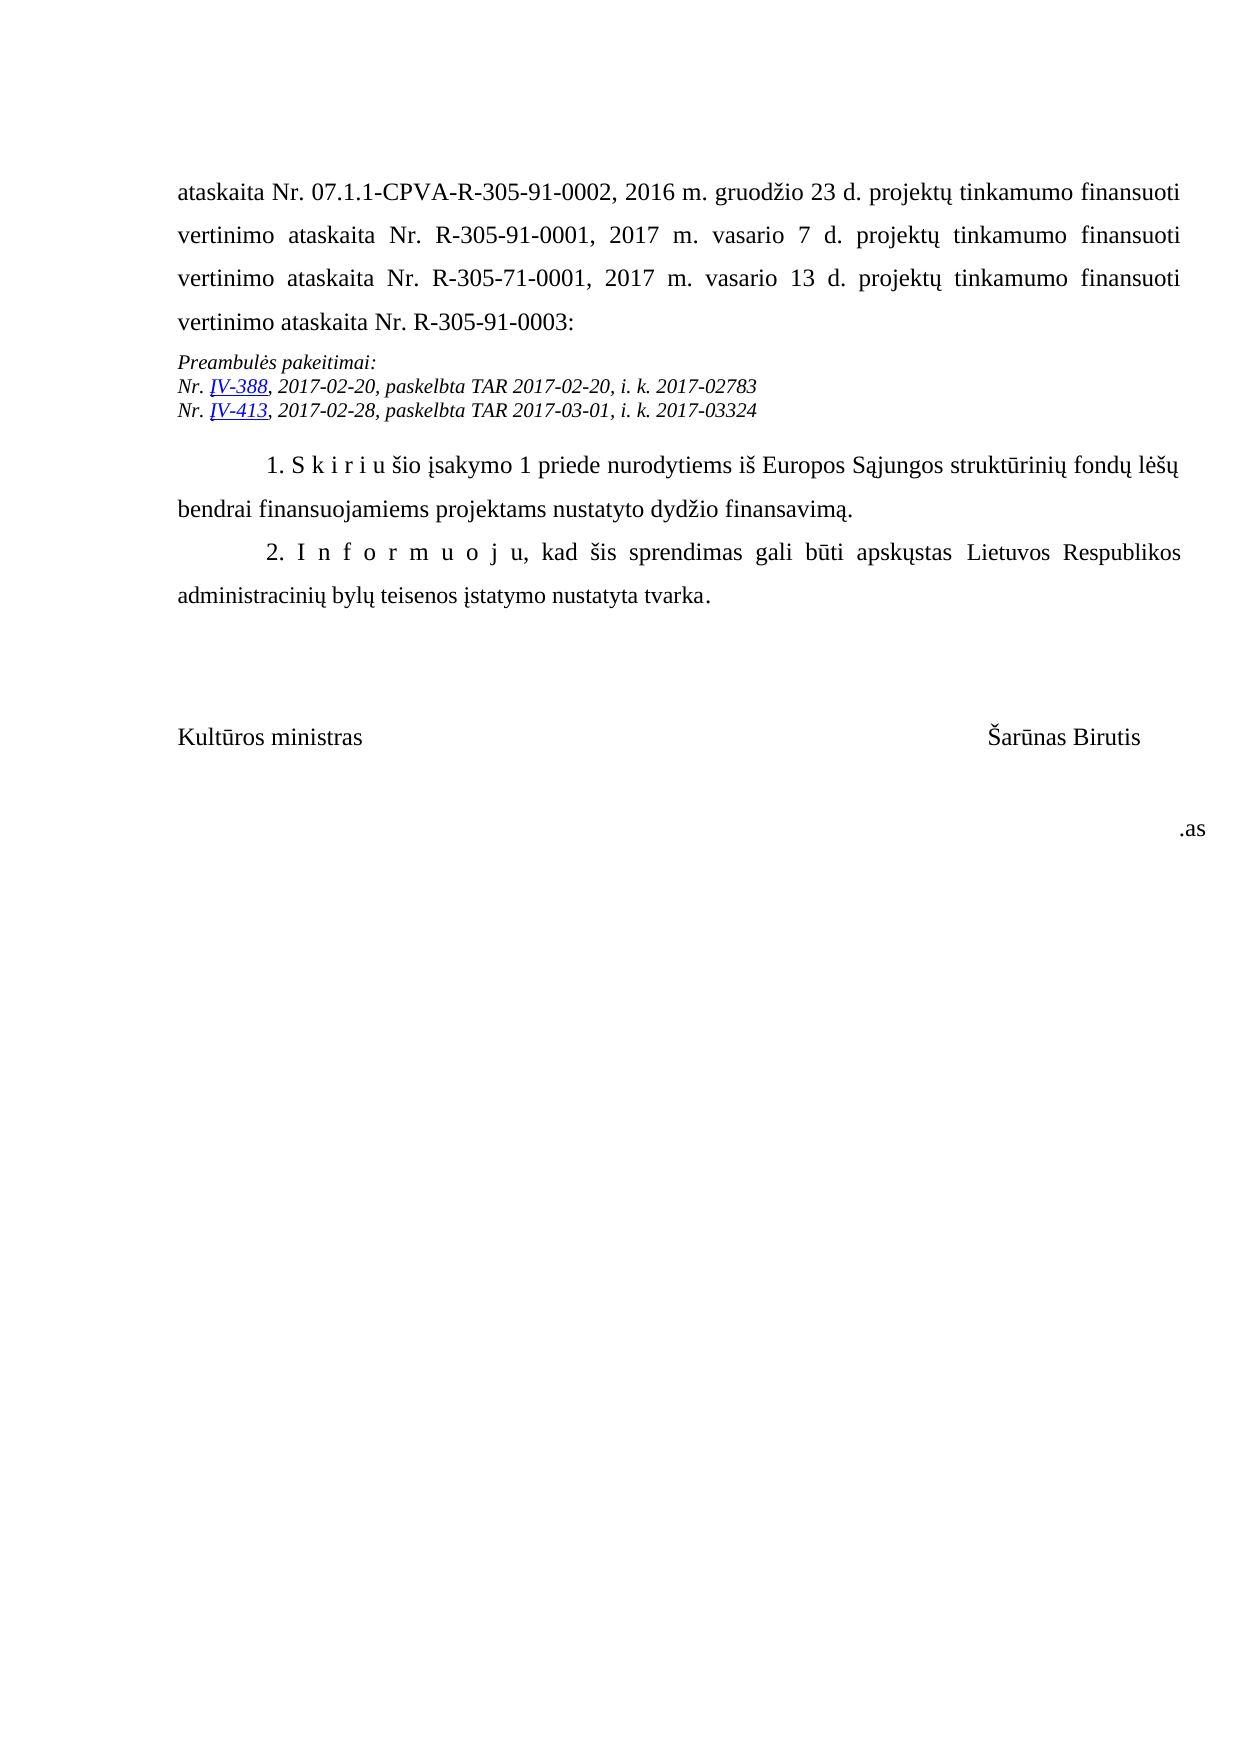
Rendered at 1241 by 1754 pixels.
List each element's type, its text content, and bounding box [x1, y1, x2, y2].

text Nr. ĮV-413, 2017-02-28, paskelbta TAR 2017-03-01, i. k. 2017-03324 [177, 398, 1181, 422]
text ataskaita Nr. 07.1.1-CPVA-R-305-91-0002, 2016 m. gruodžio 23 d. projektų tinkamumo finansuoti vertinimo ataskaita Nr. R-305-91-0001, 2017 m. vasario 7 d. projektų tinkamumo finansuoti vertinimo ataskaita Nr. R-305-71-0001, 2017 m. vasario 13 d. projektų tinkamumo finansuoti vertinimo ataskaita Nr. R-305-91-0003: [177, 177, 1181, 335]
text .as [1179, 813, 1240, 841]
text 2. I n f o r m u o j u, kad šis sprendimas gali būti apskųstas Lietuvos Respublikos administracinių bylų teisenos įstatymo nustatyta tvarka. [177, 537, 1181, 609]
text Kultūros ministras Šarūnas Birutis [177, 722, 1181, 751]
text Preambulės pakeitimai: [177, 350, 1181, 374]
text 1. S k i r i u šio įsakymo 1 priede nurodytiems iš Europos Sąjungos struktūrinių fondų lėšų bendrai finansuojamiems projektams nustatyto dydžio finansavimą. [177, 451, 1181, 522]
text Nr. ĮV-388, 2017-02-20, paskelbta TAR 2017-02-20, i. k. 2017-02783 [177, 374, 1181, 398]
